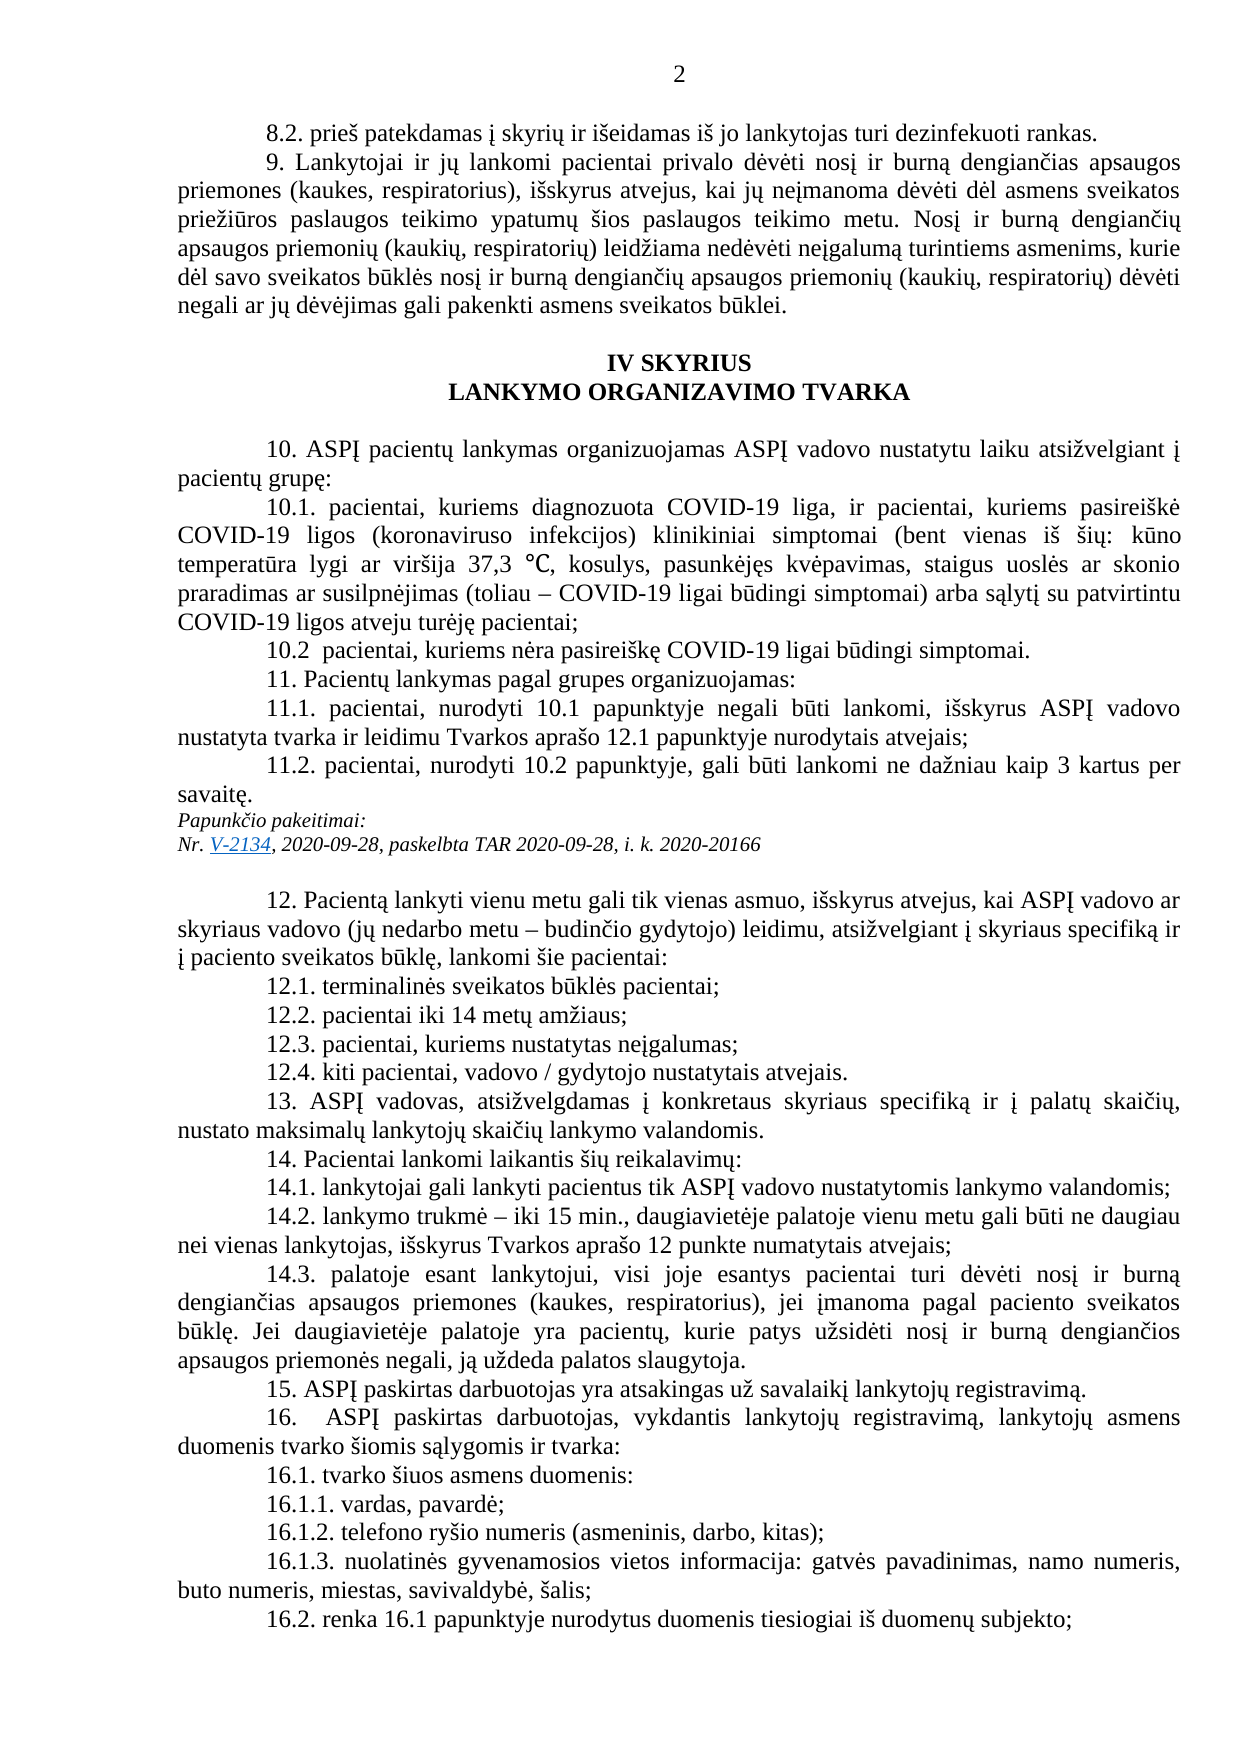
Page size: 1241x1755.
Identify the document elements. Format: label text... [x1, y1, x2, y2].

text 12. Pacientą lankyti vienu metu gali tik vienas asmuo, išskyrus atvejus, kai ASPĮ vadovo ar skyriaus vadovo (jų nedarbo metu – budinčio gydytojo) leidimu, atsižvelgiant į skyriaus specifiką ir į paciento sveikatos būklę, lankomi šie pacientai: [177, 885, 1181, 971]
text 10.2 pacientai, kuriems nėra pasireiškę COVID-19 ligai būdingi simptomai. [177, 636, 1181, 664]
text 14. Pacientai lankomi laikantis šių reikalavimų: [177, 1144, 1181, 1172]
text 16.1.1. vardas, pavardė; [177, 1489, 1181, 1517]
text Papunkčio pakeitimai: [177, 808, 1181, 832]
text LANKYMO ORGANIZAVIMO TVARKA [177, 377, 1181, 406]
text IV SKYRIUS [177, 348, 1181, 377]
text 14.2. lankymo trukmė – iki 15 min., daugiavietėje palatoje vienu metu gali būti ne daugiau nei vienas lankytojas, išskyrus Tvarkos aprašo 12 punkte numatytais atvejais; [177, 1201, 1181, 1259]
text 16.1.2. telefono ryšio numeris (asmeninis, darbo, kitas); [177, 1517, 1181, 1546]
text 11. Pacientų lankymas pagal grupes organizuojamas: [177, 664, 1181, 693]
text 12.3. pacientai, kuriems nustatytas neįgalumas; [177, 1029, 1181, 1057]
text Nr. V-2134, 2020-09-28, paskelbta TAR 2020-09-28, i. k. 2020-20166 [177, 832, 1181, 856]
text 9. Lankytojai ir jų lankomi pacientai privalo dėvėti nosį ir burną dengiančias apsaugos priemones (kaukes, respiratorius), išskyrus atvejus, kai jų neįmanoma dėvėti dėl asmens sveikatos priežiūros paslaugos teikimo ypatumų šios paslaugos teikimo metu. Nosį ir burną dengiančių apsaugos priemonių (kaukių, respiratorių) leidžiama nedėvėti neįgalumą turintiems asmenims, kurie dėl savo sveikatos būklės nosį ir burną dengiančių apsaugos priemonių (kaukių, respiratorių) dėvėti negali ar jų dėvėjimas gali pakenkti asmens sveikatos būklei. [177, 147, 1181, 319]
text 14.1. lankytojai gali lankyti pacientus tik ASPĮ vadovo nustatytomis lankymo valandomis; [177, 1172, 1181, 1201]
text 12.4. kiti pacientai, vadovo / gydytojo nustatytais atvejais. [177, 1057, 1181, 1086]
text 12.2. pacientai iki 14 metų amžiaus; [177, 1000, 1181, 1029]
text 10. ASPĮ pacientų lankymas organizuojamas ASPĮ vadovo nustatytu laiku atsižvelgiant į pacientų grupę: [177, 434, 1181, 492]
text 11.1. pacientai, nurodyti 10.1 papunktyje negali būti lankomi, išskyrus ASPĮ vadovo nustatyta tvarka ir leidimu Tvarkos aprašo 12.1 papunktyje nurodytais atvejais; [177, 693, 1181, 751]
text 10.1. pacientai, kuriems diagnozuota COVID-19 liga, ir pacientai, kuriems pasireiškė COVID-19 ligos (koronaviruso infekcijos) klinikiniai simptomai (bent vienas iš šių: kūno temperatūra lygi ar viršija 37,3 ℃, kosulys, pasunkėjęs kvėpavimas, staigus uoslės ar skonio praradimas ar susilpnėjimas (toliau – COVID-19 ligai būdingi simptomai) arba sąlytį su patvirtintu COVID-19 ligos atveju turėję pacientai; [177, 492, 1181, 636]
text 13. ASPĮ vadovas, atsižvelgdamas į konkretaus skyriaus specifiką ir į palatų skaičių, nustato maksimalų lankytojų skaičių lankymo valandomis. [177, 1086, 1181, 1144]
text 16.1.3. nuolatinės gyvenamosios vietos informacija: gatvės pavadinimas, namo numeris, buto numeris, miestas, savivaldybė, šalis; [177, 1546, 1181, 1604]
text 16. ASPĮ paskirtas darbuotojas, vykdantis lankytojų registravimą, lankytojų asmens duomenis tvarko šiomis sąlygomis ir tvarka: [177, 1402, 1181, 1460]
text 14.3. palatoje esant lankytojui, visi joje esantys pacientai turi dėvėti nosį ir burną dengiančias apsaugos priemones (kaukes, respiratorius), jei įmanoma pagal paciento sveikatos būklę. Jei daugiavietėje palatoje yra pacientų, kurie patys užsidėti nosį ir burną dengiančios apsaugos priemonės negali, ją uždeda palatos slaugytoja. [177, 1259, 1181, 1374]
text 16.1. tvarko šiuos asmens duomenis: [177, 1460, 1181, 1489]
text 11.2. pacientai, nurodyti 10.2 papunktyje, gali būti lankomi ne dažniau kaip 3 kartus per savaitę. [177, 751, 1181, 808]
text 12.1. terminalinės sveikatos būklės pacientai; [177, 971, 1181, 1000]
text 8.2. prieš patekdamas į skyrių ir išeidamas iš jo lankytojas turi dezinfekuoti rankas. [177, 118, 1181, 147]
text 15. ASPĮ paskirtas darbuotojas yra atsakingas už savalaikį lankytojų registravimą. [177, 1374, 1181, 1402]
text 16.2. renka 16.1 papunktyje nurodytus duomenis tiesiogiai iš duomenų subjekto; [177, 1604, 1181, 1632]
